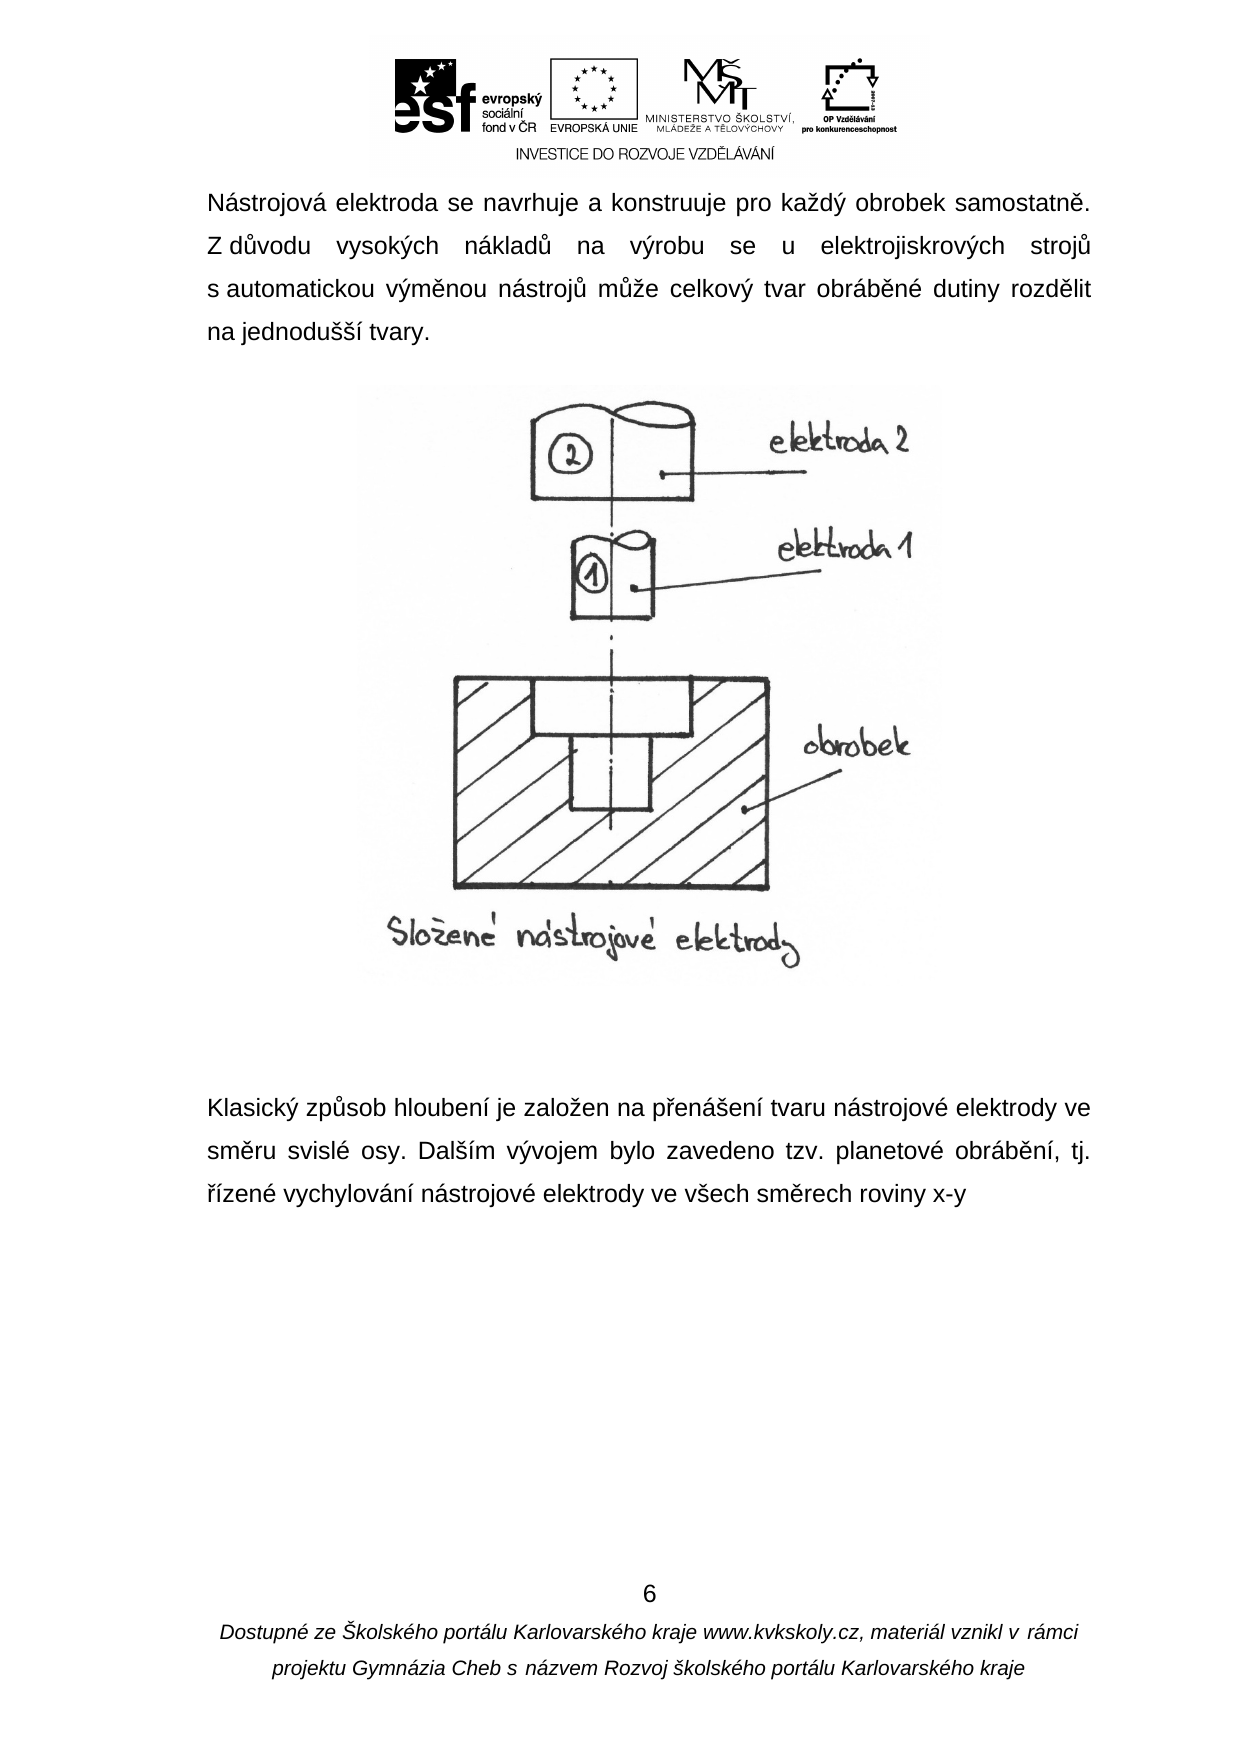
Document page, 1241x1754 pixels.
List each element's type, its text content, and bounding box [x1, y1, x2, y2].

text Klasický způsob hloubení je založen na přenášení tvaru nástrojové elektrody ve směru svislé osy. Dalším vývojem bylo zavedeno tzv. planetové obrábění, tj. řízené vychylování nástrojové elektrody ve všech směrech roviny x-y [207, 1093, 1092, 1208]
text Nástrojová elektroda se navrhuje a konstruuje pro každý obrobek samostatně. Z důvodu vysokých nákladů na výrobu se u elektrojiskrových strojů s automatickou výměnou nástrojů může celkový tvar obráběné dutiny rozdělit na jednodušší tvary. [207, 188, 1092, 346]
